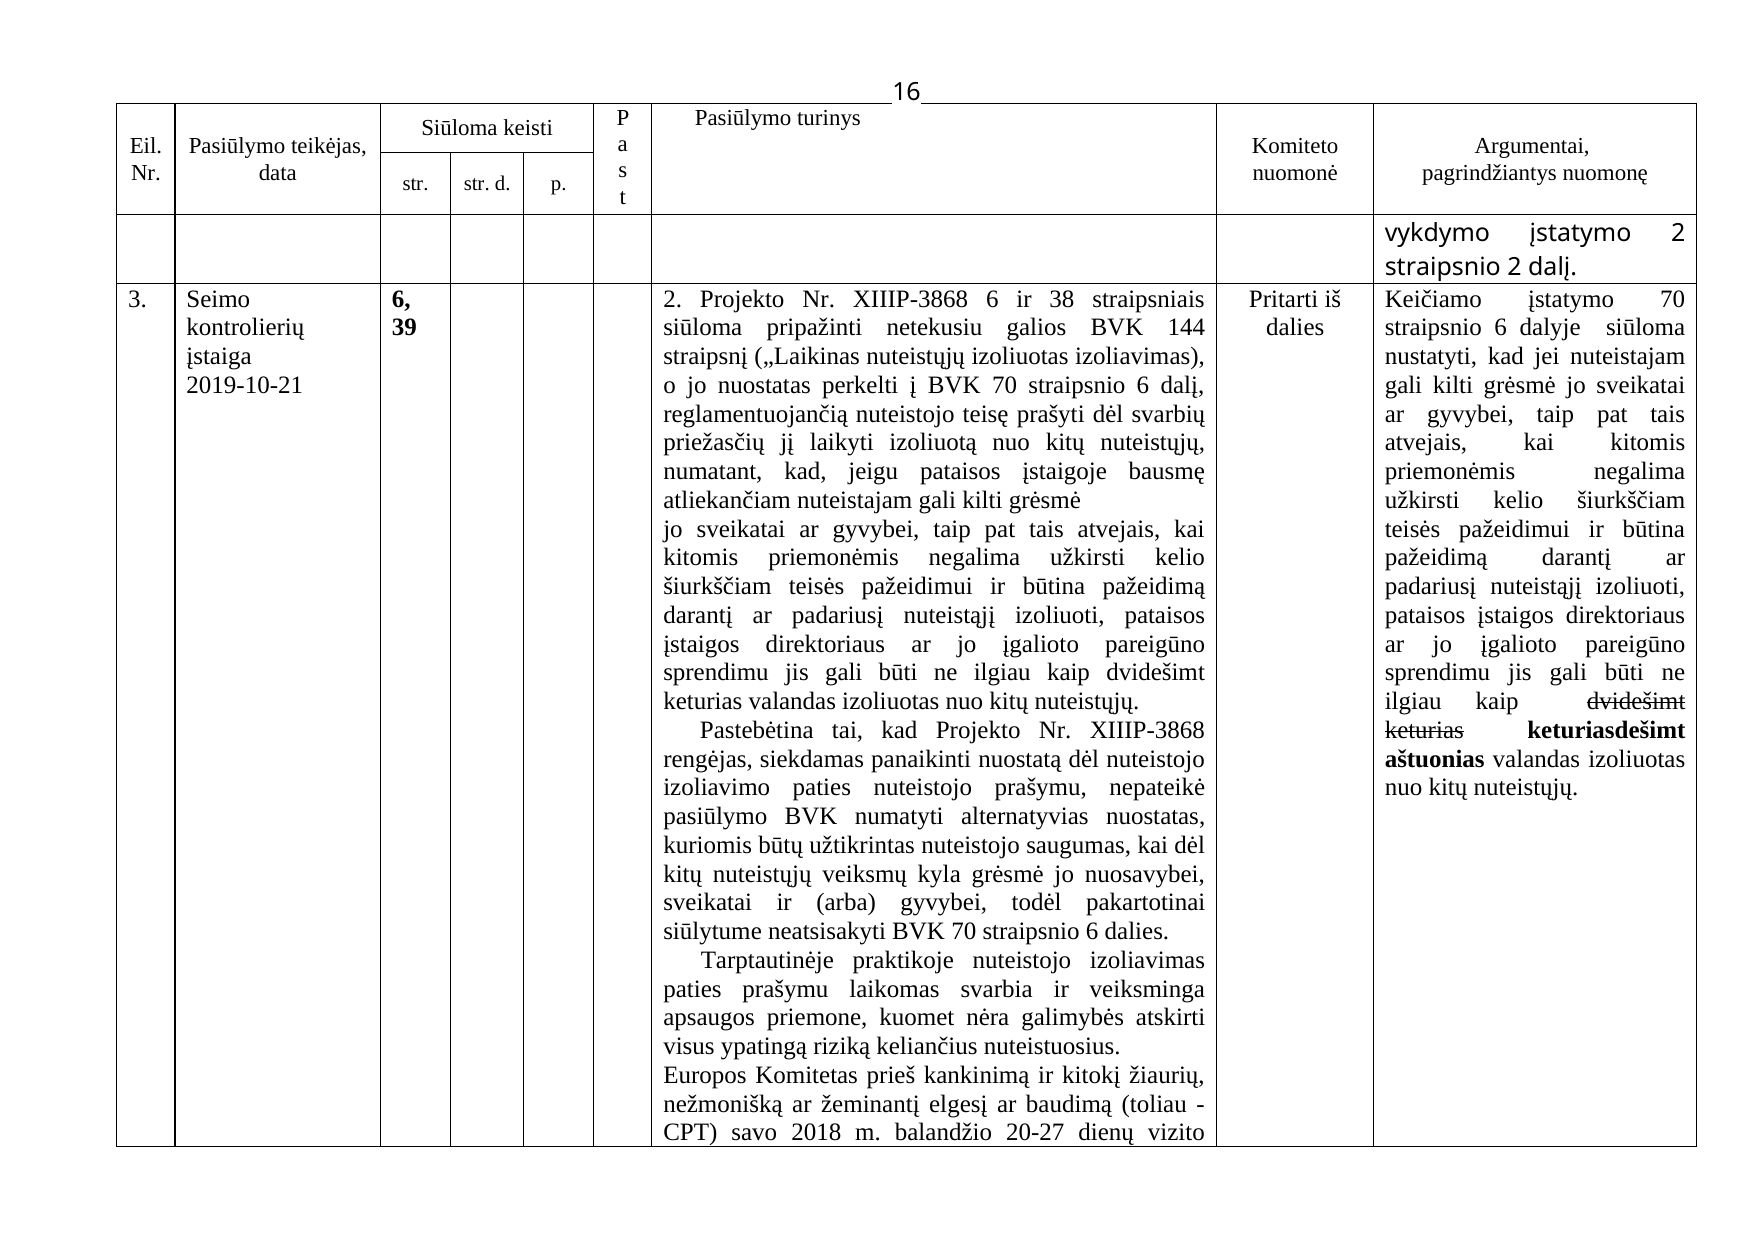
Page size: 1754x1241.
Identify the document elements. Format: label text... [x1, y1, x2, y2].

table_cell 3. [117, 284, 174, 1146]
table_header Argumentai, pagrindžiantys nuomonę [1374, 104, 1696, 213]
table_cell [451, 284, 523, 1146]
table_cell vykdymo įstatymo 2 straipsnio 2 dalį. [1374, 215, 1696, 283]
table_cell Seimo kontrolierių įstaiga 2019-10-21 [176, 284, 380, 1146]
table_cell str. [381, 153, 450, 213]
table_cell p. [524, 153, 593, 213]
table_header Komiteto nuomonė [1217, 104, 1373, 213]
table_header Siūloma keisti [381, 104, 593, 152]
table_header Pasiūlymo turinys [652, 104, 1216, 213]
table_cell [524, 284, 593, 1146]
table_cell [176, 215, 380, 283]
table_cell Keičiamo įstatymo 70 straipsnio 6 dalyje siūloma nustatyti, kad jei nuteistajam gali kilti grėsmė jo sveikatai ar gyvybei, taip pat tais atvejais, kai kitomis priemonėmis negalima užkirsti kelio šiurkščiam teisės pažeidimui ir būtina pažeidimą darantį ar padariusį nuteistąjį izoliuoti, pataisos įstaigos direktoriaus ar jo įgalioto pareigūno sprendimu jis gali būti ne ilgiau kaip dvidešimt keturias keturiasdešimt aštuonias valandas izoliuotas nuo kitų nuteistųjų. [1374, 284, 1696, 1146]
table_cell [594, 284, 651, 1146]
table_header Pastabos [594, 104, 651, 213]
table_cell str. d. [451, 153, 523, 213]
table_cell 2. Projekto Nr. XIIIP-3868 6 ir 38 straipsniais siūloma pripažinti netekusiu galios BVK 144 straipsnį („Laikinas nuteistųjų izoliuotas izoliavimas), o jo nuostatas perkelti į BVK 70 straipsnio 6 dalį, reglamentuojančią nuteistojo teisę prašyti dėl svarbių priežasčių jį laikyti izoliuotą nuo kitų nuteistųjų, numatant, kad, jeigu pataisos įstaigoje bausmę atliekančiam nuteistajam gali kilti grėsmė jo sveikatai ar gyvybei, taip pat tais atvejais, kai kitomis priemonėmis negalima užkirsti kelio šiurkščiam teisės pažeidimui ir būtina pažeidimą darantį ar padariusį nuteistąjį izoliuoti, pataisos įstaigos direktoriaus ar jo įgalioto pareigūno sprendimu jis gali būti ne ilgiau kaip dvidešimt keturias valandas izoliuotas nuo kitų nuteistųjų. Pastebėtina tai, kad Projekto Nr. XIIIP-3868 rengėjas, siekdamas panaikinti nuostatą dėl nuteistojo izoliavimo paties nuteistojo prašymu, nepateikė pasiūlymo BVK numatyti alternatyvias nuostatas, kuriomis būtų užtikrintas nuteistojo saugumas, kai dėl kitų nuteistųjų veiksmų kyla grėsmė jo nuosavybei, sveikatai ir (arba) gyvybei, todėl pakartotinai siūlytume neatsisakyti BVK 70 straipsnio 6 dalies. Tarptautinėje praktikoje nuteistojo izoliavimas paties prašymu laikomas svarbia ir veiksminga apsaugos priemone, kuomet nėra galimybės atskirti visus ypatingą riziką keliančius nuteistuosius. Europos Komitetas prieš kankinimą ir kitokį žiaurių, nežmonišką ar žeminantį elgesį ar baudimą (toliau - CPT) savo 2018 m. balandžio 20-27 dienų vizito [652, 284, 1216, 1146]
table_cell 6, 39 [381, 284, 450, 1146]
table_cell [381, 215, 450, 283]
table_cell Pritarti iš dalies [1217, 284, 1373, 1146]
table_cell [451, 215, 523, 283]
table_header Pasiūlymo teikėjas, data [176, 104, 380, 213]
table_cell [524, 215, 593, 283]
table_cell [117, 215, 174, 283]
table_cell [594, 215, 651, 283]
table_cell [1217, 215, 1373, 283]
table_header Eil. Nr. [117, 104, 174, 213]
